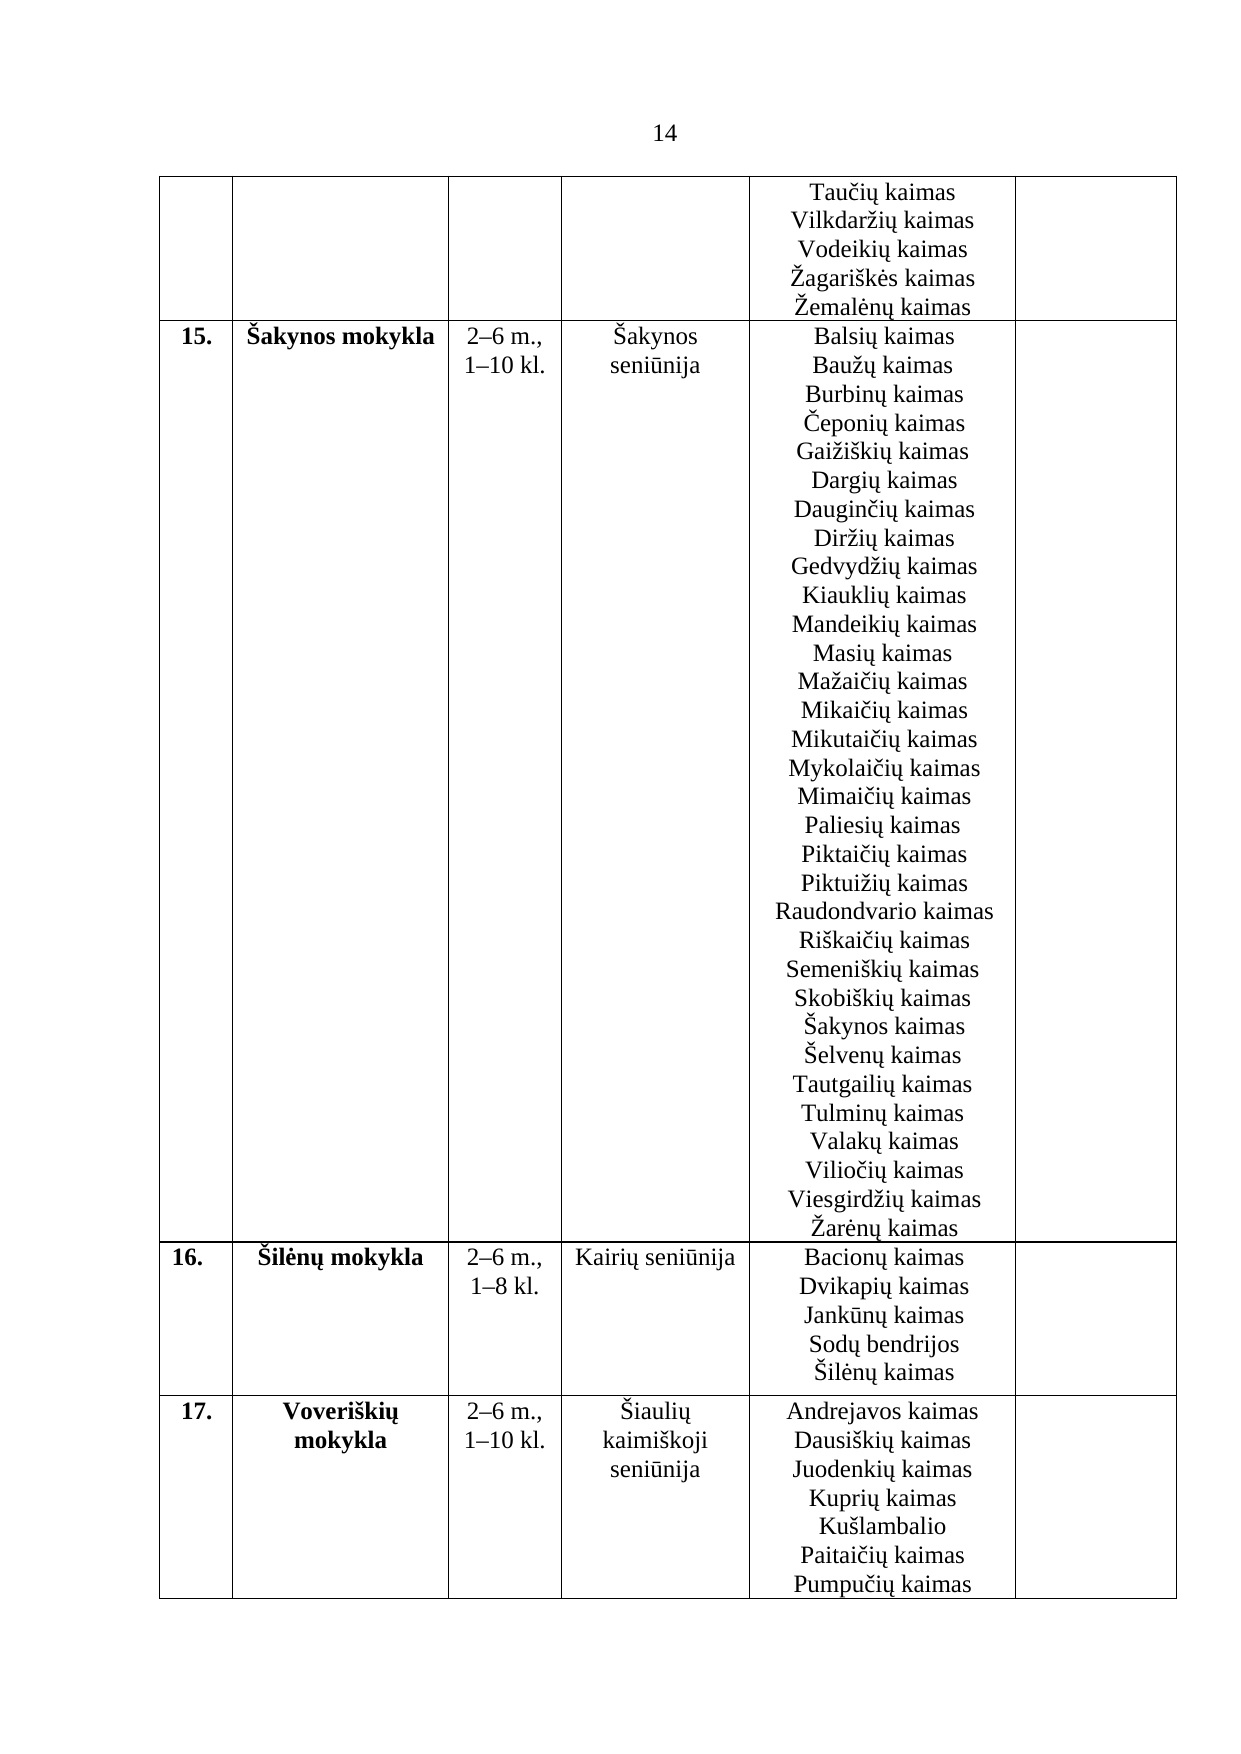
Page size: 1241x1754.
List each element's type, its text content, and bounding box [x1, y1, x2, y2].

table_cell 2–6 m., 1–10 kl. [449, 321, 561, 1241]
table_cell Taučių kaimas Vilkdaržių kaimas Vodeikių kaimas Žagariškės kaimas Žemalėnų kaimas [750, 177, 1015, 320]
table_cell Balsių kaimas Baužų kaimas Burbinų kaimas Čeponių kaimas Gaižiškių kaimas Dargių kaimas Dauginčių kaimas Diržių kaimas Gedvydžių kaimas Kiauklių kaimas Mandeikių kaimas Masių kaimas Mažaičių kaimas Mikaičių kaimas Mikutaičių kaimas Mykolaičių kaimas Mimaičių kaimas Paliesių kaimas Piktaičių kaimas Piktuižių kaimas Raudondvario kaimas Riškaičių kaimas Semeniškių kaimas Skobiškių kaimas Šakynos kaimas Šelvenų kaimas Tautgailių kaimas Tulminų kaimas Valakų kaimas Viliočių kaimas Viesgirdžių kaimas Žarėnų kaimas [750, 321, 1015, 1241]
table_cell 2–6 m., 1–10 kl. [449, 1396, 561, 1598]
table_cell 2–6 m., 1–8 kl. [449, 1243, 561, 1395]
table_cell 15. [160, 321, 232, 1241]
table_cell 17. [160, 1396, 232, 1598]
table_cell Šakynos mokykla [233, 321, 448, 1241]
table_cell [1016, 177, 1176, 320]
table_cell Šakynos seniūnija [562, 321, 749, 1241]
table_cell Šiaulių kaimiškoji seniūnija [562, 1396, 749, 1598]
table_cell [562, 177, 749, 320]
table_cell [233, 177, 448, 320]
table_cell [1016, 321, 1176, 1241]
table_cell Bacionų kaimas Dvikapių kaimas Jankūnų kaimas Sodų bendrijos Šilėnų kaimas [750, 1243, 1015, 1395]
table_cell Andrejavos kaimas Dausiškių kaimas Juodenkių kaimas Kuprių kaimas Kušlambalio Paitaičių kaimas Pumpučių kaimas [750, 1396, 1015, 1598]
table_cell 16. [160, 1243, 232, 1395]
table_cell [160, 177, 232, 320]
table_cell [449, 177, 561, 320]
table_cell Kairių seniūnija [562, 1243, 749, 1395]
table_cell [1016, 1243, 1176, 1395]
table_cell Šilėnų mokykla [233, 1243, 448, 1395]
table_cell [1016, 1396, 1176, 1598]
table_cell Voveriškių mokykla [233, 1396, 448, 1598]
